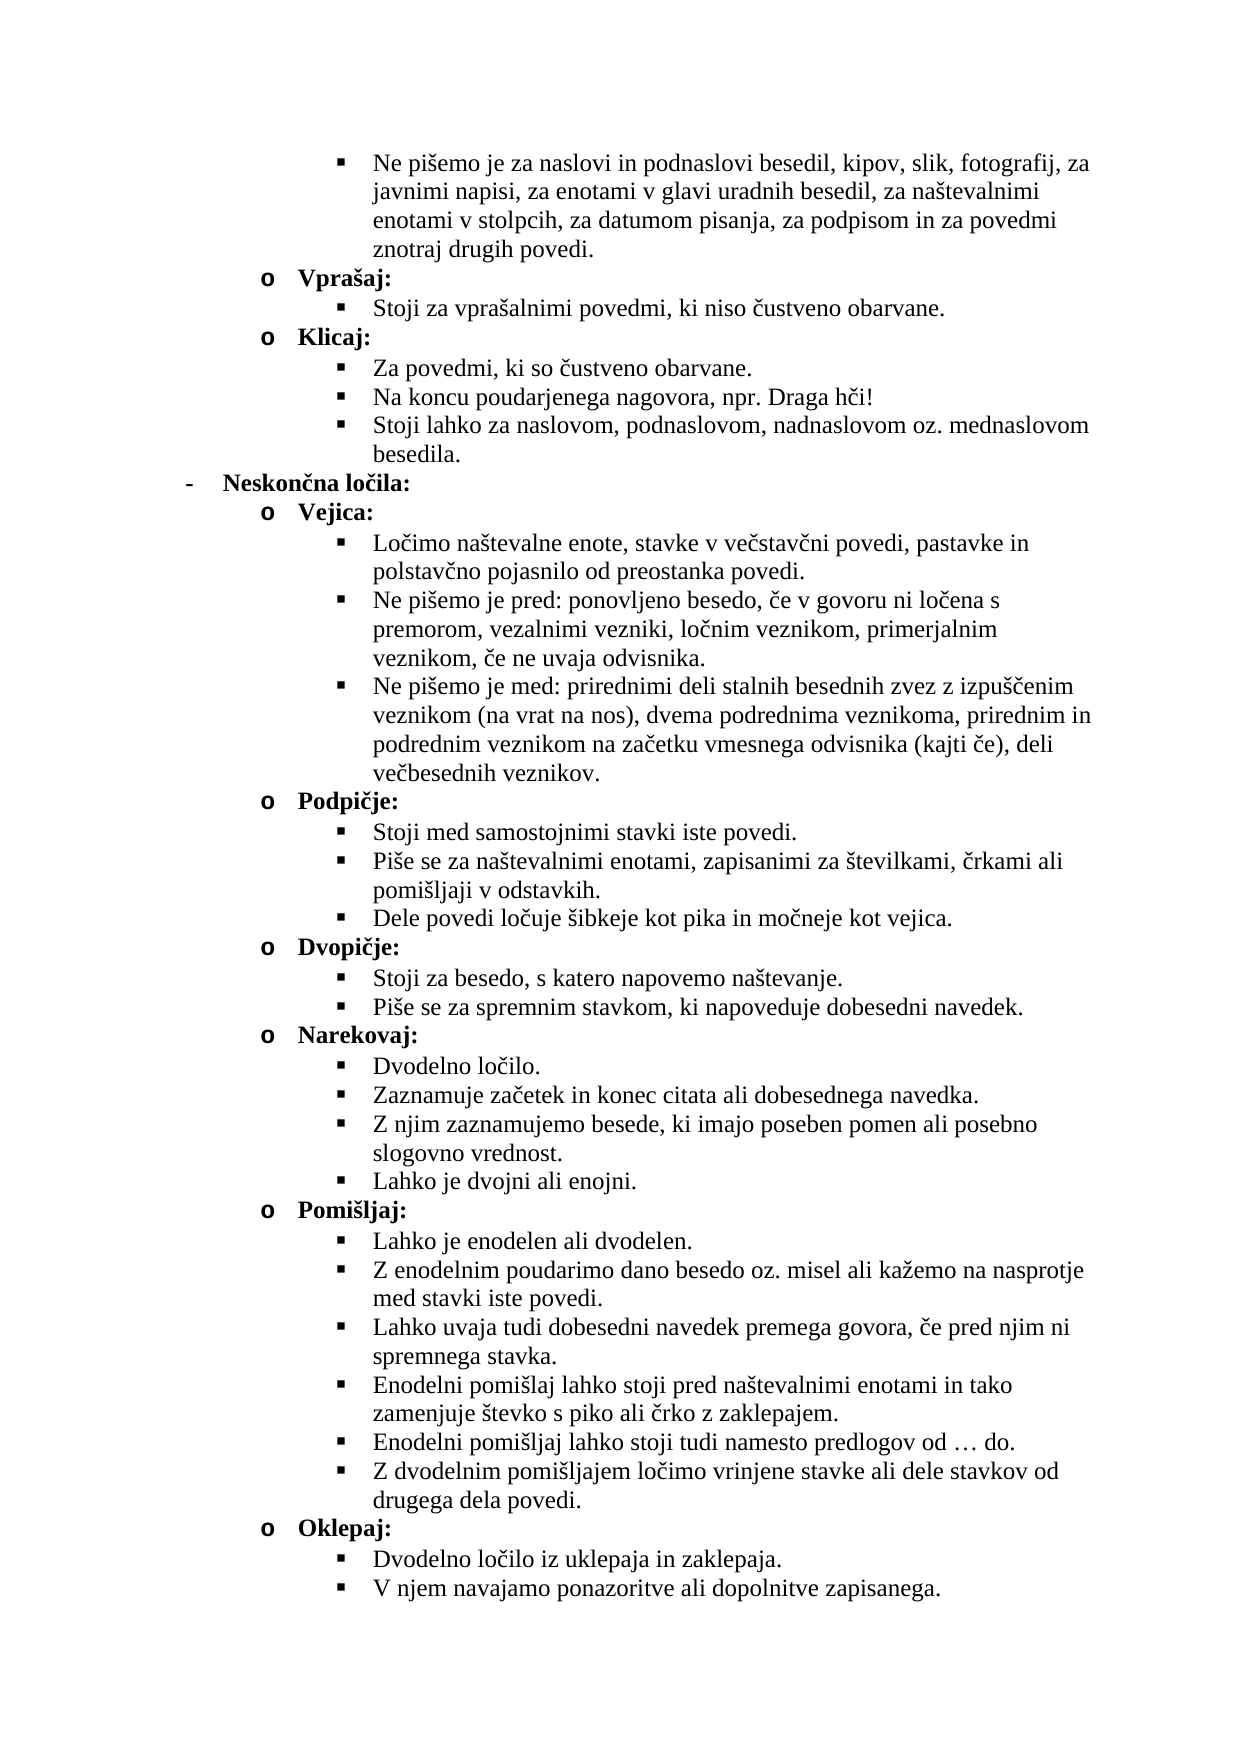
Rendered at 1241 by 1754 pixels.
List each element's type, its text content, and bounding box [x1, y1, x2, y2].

list Lahko je dvojni ali enojni. [335, 1166, 1093, 1195]
list Ločimo naštevalne enote, stavke v večstavčni povedi, pastavke in polstavčno pojasnilo od preostanka povedi. [335, 528, 1093, 585]
list Oklepaj: [260, 1513, 1093, 1544]
list Narekovaj: [260, 1021, 1093, 1051]
list Piše se za naštevalnimi enotami, zapisanimi za številkami, črkami ali pomišljaji v odstavkih. [335, 846, 1093, 903]
list V njem navajamo ponazoritve ali dopolnitve zapisanega. [335, 1573, 1093, 1602]
list Za povedmi, ki so čustveno obarvane. [335, 353, 1093, 382]
list Ne pišemo je pred: ponovljeno besedo, če v govoru ni ločena s premorom, vezalnimi vezniki, ločnim veznikom, primerjalnim veznikom, če ne uvaja odvisnika. [335, 585, 1093, 671]
list Enodelni pomišlaj lahko stoji pred naštevalnimi enotami in tako zamenjuje števko s piko ali črko z zaklepajem. [335, 1370, 1093, 1427]
list Z njim zaznamujemo besede, ki imajo poseben pomen ali posebno slogovno vrednost. [335, 1109, 1093, 1166]
list Dvopičje: [260, 932, 1093, 963]
list Pomišljaj: [260, 1195, 1093, 1226]
list Na koncu poudarjenega nagovora, npr. Draga hči! [335, 382, 1093, 411]
list Enodelni pomišljaj lahko stoji tudi namesto predlogov od … do. [335, 1427, 1093, 1456]
list Z dvodelnim pomišljajem ločimo vrinjene stavke ali dele stavkov od drugega dela povedi. [335, 1456, 1093, 1513]
list Dvodelno ločilo iz uklepaja in zaklepaja. [335, 1544, 1093, 1573]
list Podpičje: [260, 786, 1093, 817]
list Stoji za vprašalnimi povedmi, ki niso čustveno obarvane. [335, 293, 1093, 322]
list Piše se za spremnim stavkom, ki napoveduje dobesedni navedek. [335, 992, 1093, 1021]
list Vejica: [260, 497, 1093, 528]
list Stoji lahko za naslovom, podnaslovom, nadnaslovom oz. mednaslovom besedila. [335, 411, 1093, 468]
list Ne pišemo je za naslovi in podnaslovi besedil, kipov, slik, fotografij, za javnimi napisi, za enotami v glavi uradnih besedil, za naštevalnimi enotami v stolpcih, za datumom pisanja, za podpisom in za povedmi znotraj drugih povedi. [335, 148, 1093, 263]
list Z enodelnim poudarimo dano besedo oz. misel ali kažemo na nasprotje med stavki iste povedi. [335, 1255, 1093, 1312]
list Stoji med samostojnimi stavki iste povedi. [335, 817, 1093, 846]
list Klicaj: [260, 322, 1093, 353]
list Vprašaj: [260, 263, 1093, 293]
list Stoji za besedo, s katero napovemo naštevanje. [335, 963, 1093, 992]
list Dele povedi ločuje šibkeje kot pika in močneje kot vejica. [335, 903, 1093, 932]
list Ne pišemo je med: prirednimi deli stalnih besednih zvez z izpuščenim veznikom (na vrat na nos), dvema podrednima veznikoma, prirednim in podrednim veznikom na začetku vmesnega odvisnika (kajti če), deli večbesednih veznikov. [335, 671, 1093, 786]
list Lahko je enodelen ali dvodelen. [335, 1226, 1093, 1255]
list Zaznamuje začetek in konec citata ali dobesednega navedka. [335, 1080, 1093, 1109]
list Lahko uvaja tudi dobesedni navedek premega govora, če pred njim ni spremnega stavka. [335, 1312, 1093, 1370]
list Dvodelno ločilo. [335, 1051, 1093, 1080]
list Neskončna ločila: [185, 468, 1093, 497]
